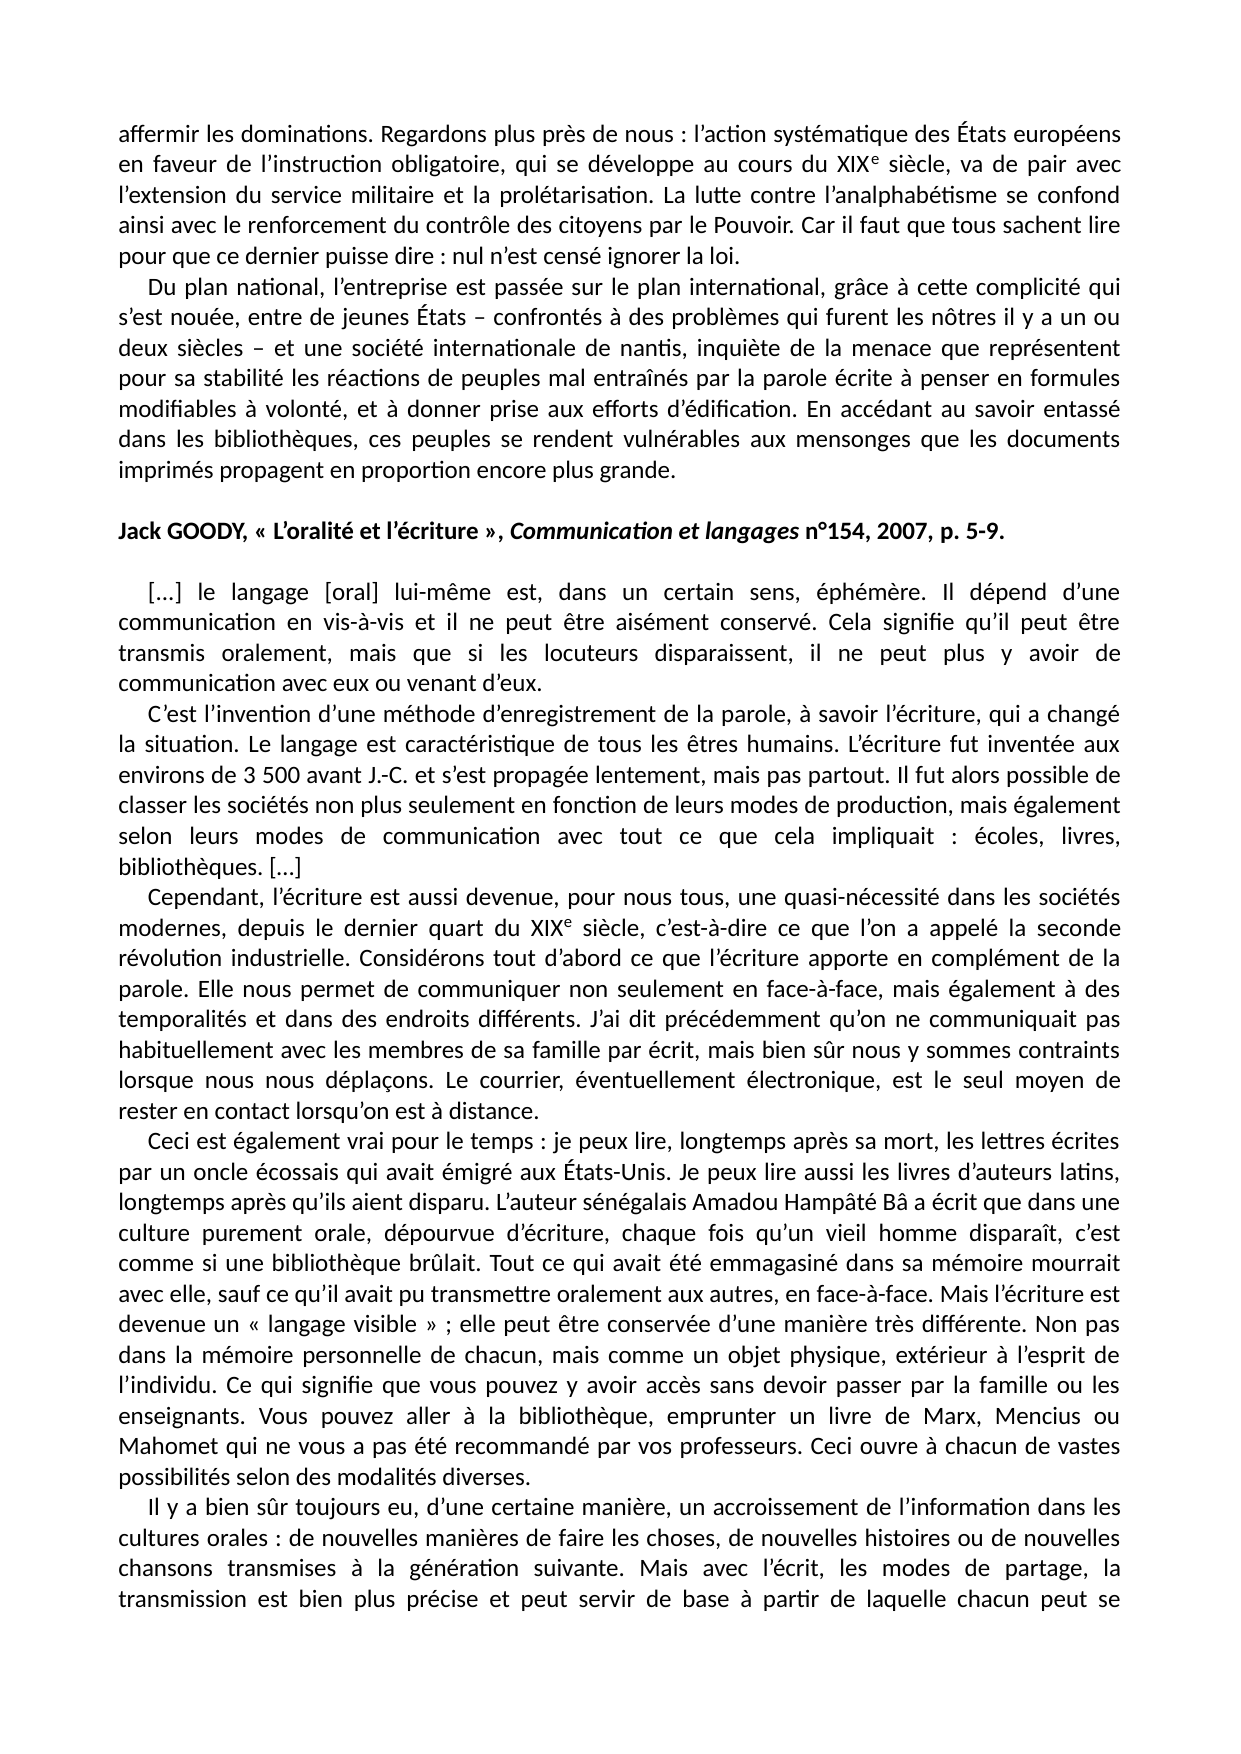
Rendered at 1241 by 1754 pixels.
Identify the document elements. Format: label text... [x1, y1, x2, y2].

text Ceci est également vrai pour le temps : je peux lire, longtemps après sa mort, les lettres écrites par un oncle écossais qui avait émigré aux États-Unis. Je peux lire aussi les livres d’auteurs latins, longtemps après qu’ils aient disparu. L’auteur sénégalais Amadou Hampâté Bâ a écrit que dans une culture purement orale, dépourvue d’écriture, chaque fois qu’un vieil homme disparaît, c’est comme si une bibliothèque brûlait. Tout ce qui avait été emmagasiné dans sa mémoire mourrait avec elle, sauf ce qu’il avait pu transmettre oralement aux autres, en face-à-face. Mais l’écriture est devenue un « langage visible » ; elle peut être conservée d’une manière très différente. Non pas dans la mémoire personnelle de chacun, mais comme un objet physique, extérieur à l’esprit de l’individu. Ce qui signifie que vous pouvez y avoir accès sans devoir passer par la famille ou les enseignants. Vous pouvez aller à la bibliothèque, emprunter un livre de Marx, Mencius ou Mahomet qui ne vous a pas été recommandé par vos professeurs. Ceci ouvre à chacun de vastes possibilités selon des modalités diverses. [118, 1125, 1122, 1492]
text Il y a bien sûr toujours eu, d’une certaine manière, un accroissement de l’information dans les cultures orales : de nouvelles manières de faire les choses, de nouvelles histoires ou de nouvelles chansons transmises à la génération suivante. Mais avec l’écrit, les modes de partage, la transmission est bien plus précise et peut servir de base à partir de laquelle chacun peut se [118, 1492, 1122, 1614]
text Jack GOODY, « L’oralité et l’écriture », Communication et langages n°154, 2007, p. 5-9. [118, 515, 1122, 545]
text [...] le langage [oral] lui-même est, dans un certain sens, éphémère. Il dépend d’une communication en vis-à-vis et il ne peut être aisément conservé. Cela signifie qu’il peut être transmis oralement, mais que si les locuteurs disparaissent, il ne peut plus y avoir de communication avec eux ou venant d’eux. [118, 576, 1122, 698]
text C’est l’invention d’une méthode d’enregistrement de la parole, à savoir l’écriture, qui a changé la situation. Le langage est caractéristique de tous les êtres humains. L’écriture fut inventée aux environs de 3 500 avant J.-C. et s’est propagée lentement, mais pas partout. Il fut alors possible de classer les sociétés non plus seulement en fonction de leurs modes de production, mais également selon leurs modes de communication avec tout ce que cela impliquait : écoles, livres, bibliothèques. […] [118, 698, 1122, 881]
text Cependant, l’écriture est aussi devenue, pour nous tous, une quasi-nécessité dans les sociétés modernes, depuis le dernier quart du XIXe siècle, c’est-à-dire ce que l’on a appelé la seconde révolution industrielle. Considérons tout d’abord ce que l’écriture apporte en complément de la parole. Elle nous permet de communiquer non seulement en face-à-face, mais également à des temporalités et dans des endroits différents. J’ai dit précédemment qu’on ne communiquait pas habituellement avec les membres de sa famille par écrit, mais bien sûr nous y sommes contraints lorsque nous nous déplaçons. Le courrier, éventuellement électronique, est le seul moyen de rester en contact lorsqu’on est à distance. [118, 881, 1122, 1125]
text affermir les dominations. Regardons plus près de nous : l’action systématique des États européens en faveur de l’instruction obligatoire, qui se développe au cours du XIXe siècle, va de pair avec l’extension du service militaire et la prolétarisation. La lutte contre l’analphabétisme se confond ainsi avec le renforcement du contrôle des citoyens par le Pouvoir. Car il faut que tous sachent lire pour que ce dernier puisse dire : nul n’est censé ignorer la loi. [118, 118, 1122, 271]
text Du plan national, l’entreprise est passée sur le plan international, grâce à cette complicité qui s’est nouée, entre de jeunes États – confrontés à des problèmes qui furent les nôtres il y a un ou deux siècles – et une société internationale de nantis, inquiète de la menace que représentent pour sa stabilité les réactions de peuples mal entraînés par la parole écrite à penser en formules modifiables à volonté, et à donner prise aux efforts d’édification. En accédant au savoir entassé dans les bibliothèques, ces peuples se rendent vulnérables aux mensonges que les documents imprimés propagent en proportion encore plus grande. [118, 271, 1122, 484]
